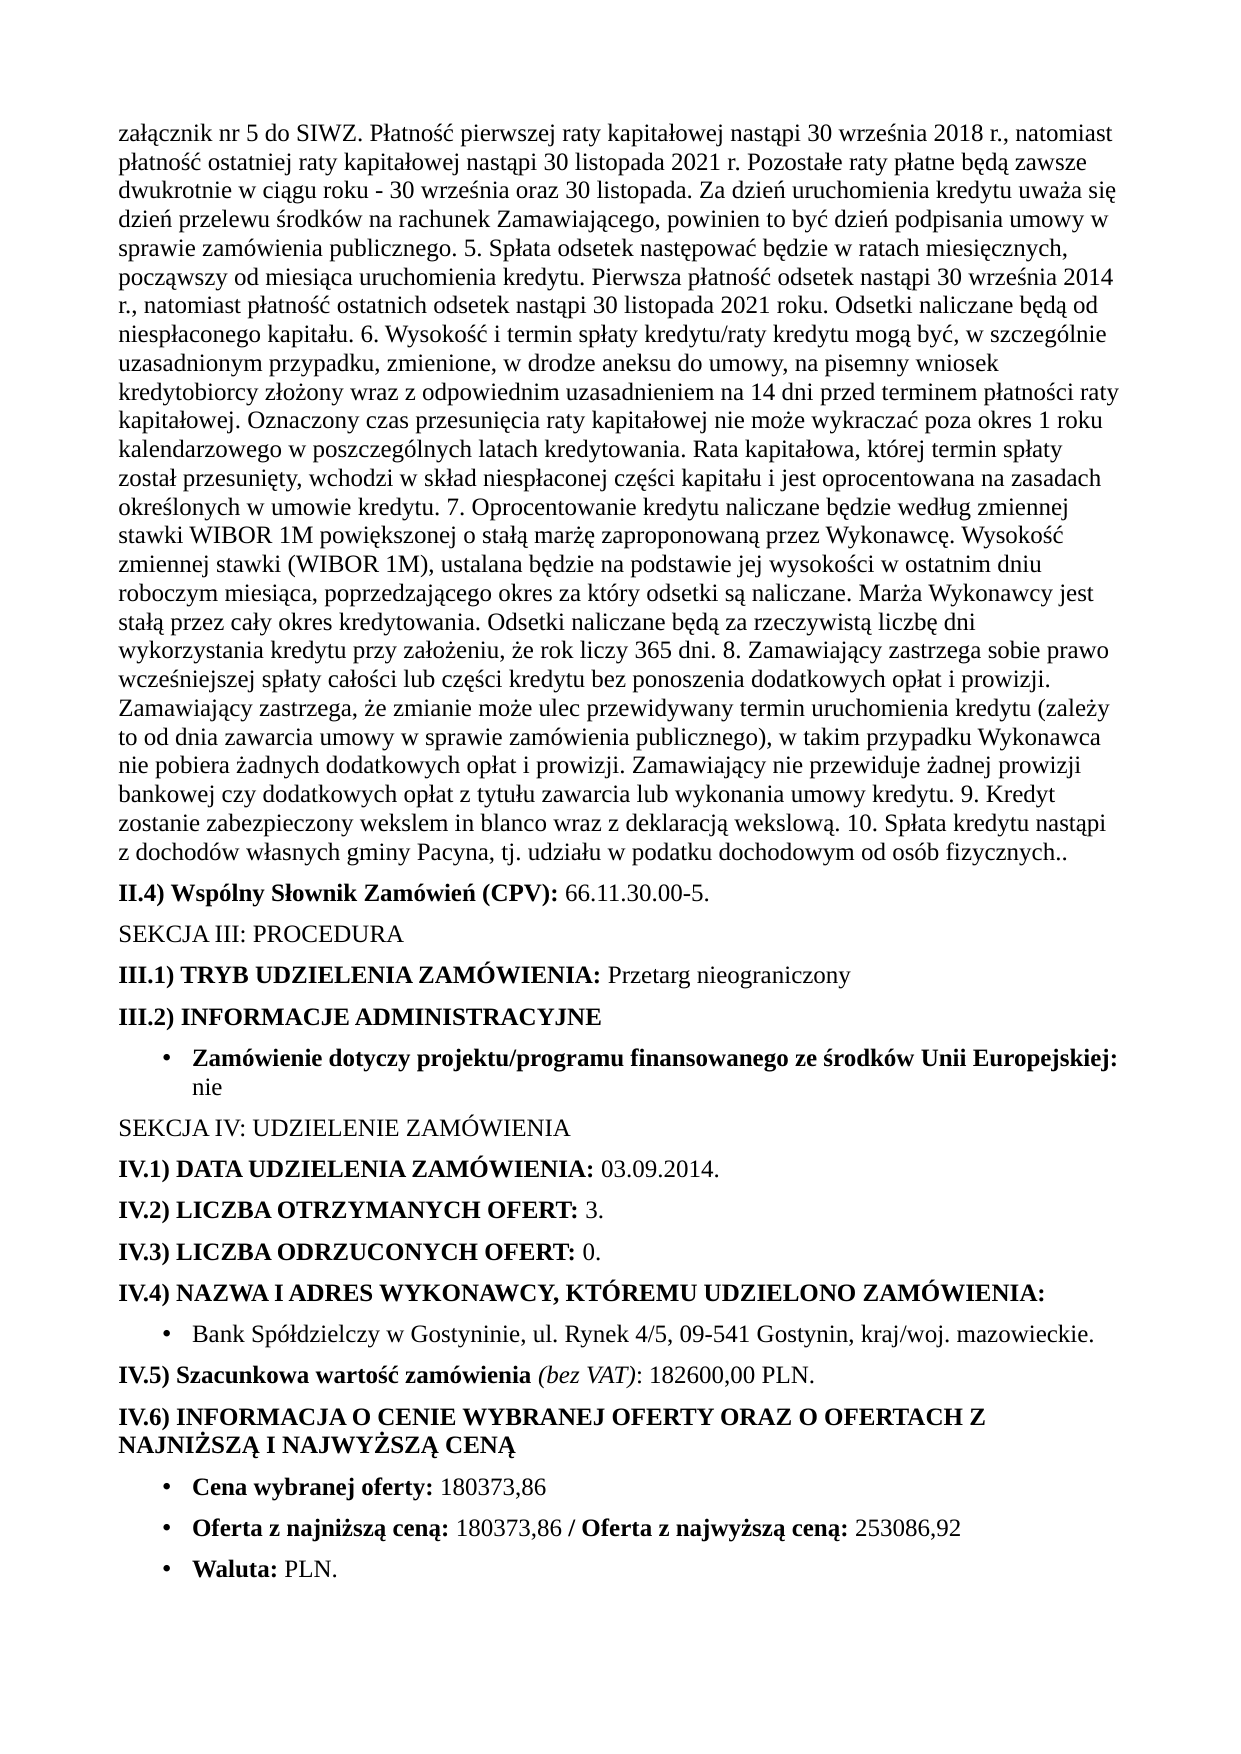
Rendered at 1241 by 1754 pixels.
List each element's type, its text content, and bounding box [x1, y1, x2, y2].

text IV.1) DATA UDZIELENIA ZAMÓWIENIA: 03.09.2014. [118, 1154, 1122, 1183]
list Oferta z najniższą ceną: 180373,86 / Oferta z najwyższą ceną: 253086,92 [162, 1513, 1122, 1542]
text III.1) TRYB UDZIELENIA ZAMÓWIENIA: Przetarg nieograniczony [118, 961, 1122, 989]
text IV.5) Szacunkowa wartość zamówienia (bez VAT): 182600,00 PLN. [118, 1361, 1122, 1389]
text II.4) Wspólny Słownik Zamówień (CPV): 66.11.30.00-5. [118, 878, 1122, 907]
text załącznik nr 5 do SIWZ. Płatność pierwszej raty kapitałowej nastąpi 30 września 2018 r., natomiast płatność ostatniej raty kapitałowej nastąpi 30 listopada 2021 r. Pozostałe raty płatne będą zawsze dwukrotnie w ciągu roku - 30 września oraz 30 listopada. Za dzień uruchomienia kredytu uważa się dzień przelewu środków na rachunek Zamawiającego, powinien to być dzień podpisania umowy w sprawie zamówienia publicznego. 5. Spłata odsetek następować będzie w ratach miesięcznych, począwszy od miesiąca uruchomienia kredytu. Pierwsza płatność odsetek nastąpi 30 września 2014 r., natomiast płatność ostatnich odsetek nastąpi 30 listopada 2021 roku. Odsetki naliczane będą od niespłaconego kapitału. 6. Wysokość i termin spłaty kredytu/raty kredytu mogą być, w szczególnie uzasadnionym przypadku, zmienione, w drodze aneksu do umowy, na pisemny wniosek kredytobiorcy złożony wraz z odpowiednim uzasadnieniem na 14 dni przed terminem płatności raty kapitałowej. Oznaczony czas przesunięcia raty kapitałowej nie może wykraczać poza okres 1 roku kalendarzowego w poszczególnych latach kredytowania. Rata kapitałowa, której termin spłaty został przesunięty, wchodzi w skład niespłaconej części kapitału i jest oprocentowana na zasadach określonych w umowie kredytu. 7. Oprocentowanie kredytu naliczane będzie według zmiennej stawki WIBOR 1M powiększonej o stałą marżę zaproponowaną przez Wykonawcę. Wysokość zmiennej stawki (WIBOR 1M), ustalana będzie na podstawie jej wysokości w ostatnim dniu roboczym miesiąca, poprzedzającego okres za który odsetki są naliczane. Marża Wykonawcy jest stałą przez cały okres kredytowania. Odsetki naliczane będą za rzeczywistą liczbę dni wykorzystania kredytu przy założeniu, że rok liczy 365 dni. 8. Zamawiający zastrzega sobie prawo wcześniejszej spłaty całości lub części kredytu bez ponoszenia dodatkowych opłat i prowizji. Zamawiający zastrzega, że zmianie może ulec przewidywany termin uruchomienia kredytu (zależy to od dnia zawarcia umowy w sprawie zamówienia publicznego), w takim przypadku Wykonawca nie pobiera żadnych dodatkowych opłat i prowizji. Zamawiający nie przewiduje żadnej prowizji bankowej czy dodatkowych opłat z tytułu zawarcia lub wykonania umowy kredytu. 9. Kredyt zostanie zabezpieczony wekslem in blanco wraz z deklaracją wekslową. 10. Spłata kredytu nastąpi z dochodów własnych gminy Pacyna, tj. udziału w podatku dochodowym od osób fizycznych.. [118, 118, 1122, 866]
list Cena wybranej oferty: 180373,86 [162, 1472, 1122, 1501]
list Bank Spółdzielczy w Gostyninie, ul. Rynek 4/5, 09-541 Gostynin, kraj/woj. mazowieckie. [162, 1319, 1122, 1348]
text IV.3) LICZBA ODRZUCONYCH OFERT: 0. [118, 1237, 1122, 1266]
text SEKCJA IV: UDZIELENIE ZAMÓWIENIA [118, 1113, 1122, 1142]
list Waluta: PLN. [162, 1554, 1122, 1583]
text SEKCJA III: PROCEDURA [118, 919, 1122, 948]
text III.2) INFORMACJE ADMINISTRACYJNE [118, 1002, 1122, 1031]
text IV.6) INFORMACJA O CENIE WYBRANEJ OFERTY ORAZ O OFERTACH Z NAJNIŻSZĄ I NAJWYŻSZĄ CENĄ [118, 1402, 1122, 1459]
text IV.4) NAZWA I ADRES WYKONAWCY, KTÓREMU UDZIELONO ZAMÓWIENIA: [118, 1278, 1122, 1307]
text IV.2) LICZBA OTRZYMANYCH OFERT: 3. [118, 1196, 1122, 1224]
list Zamówienie dotyczy projektu/programu finansowanego ze środków Unii Europejskiej: nie [162, 1043, 1122, 1101]
